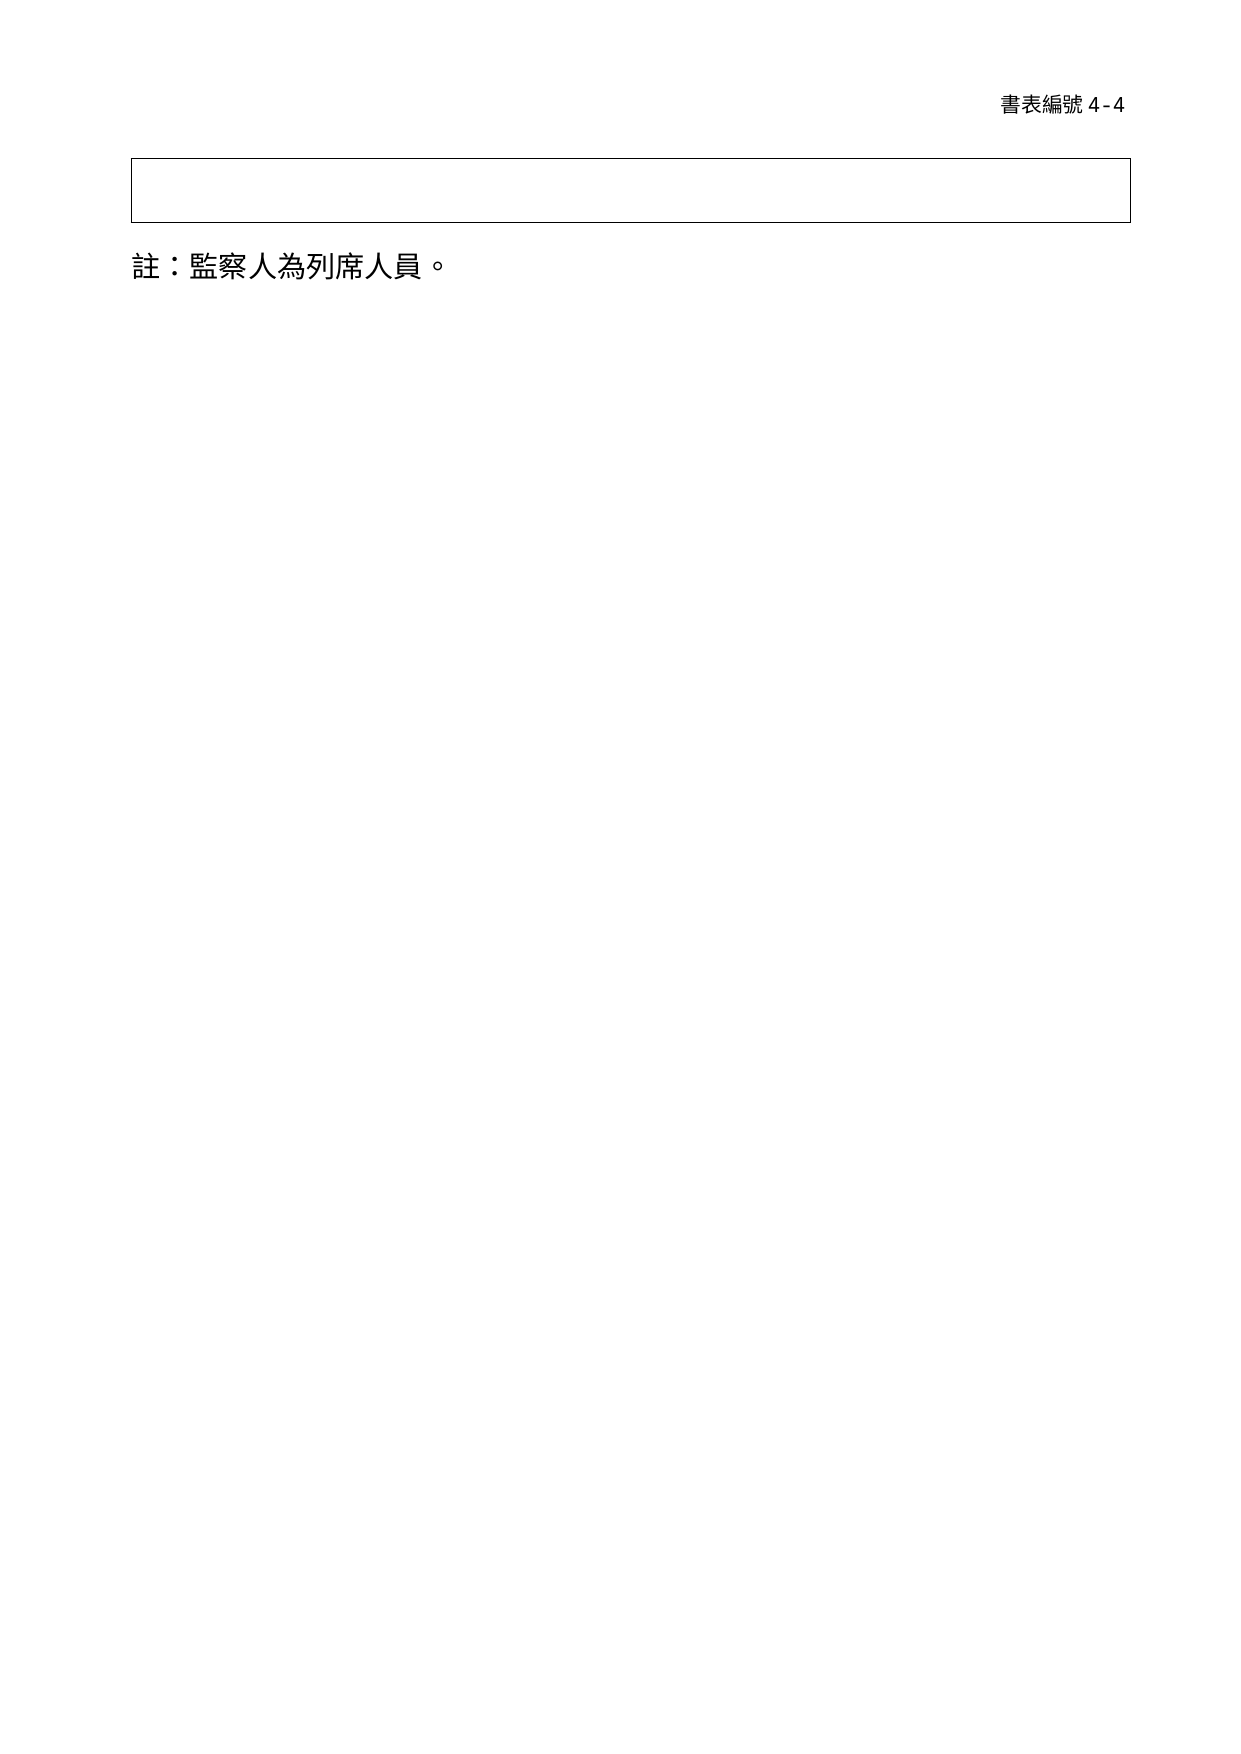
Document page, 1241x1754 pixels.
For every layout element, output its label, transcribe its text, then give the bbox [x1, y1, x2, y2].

table_header [132, 159, 1130, 222]
text 註：監察人為列席人員。 [131, 223, 1125, 285]
